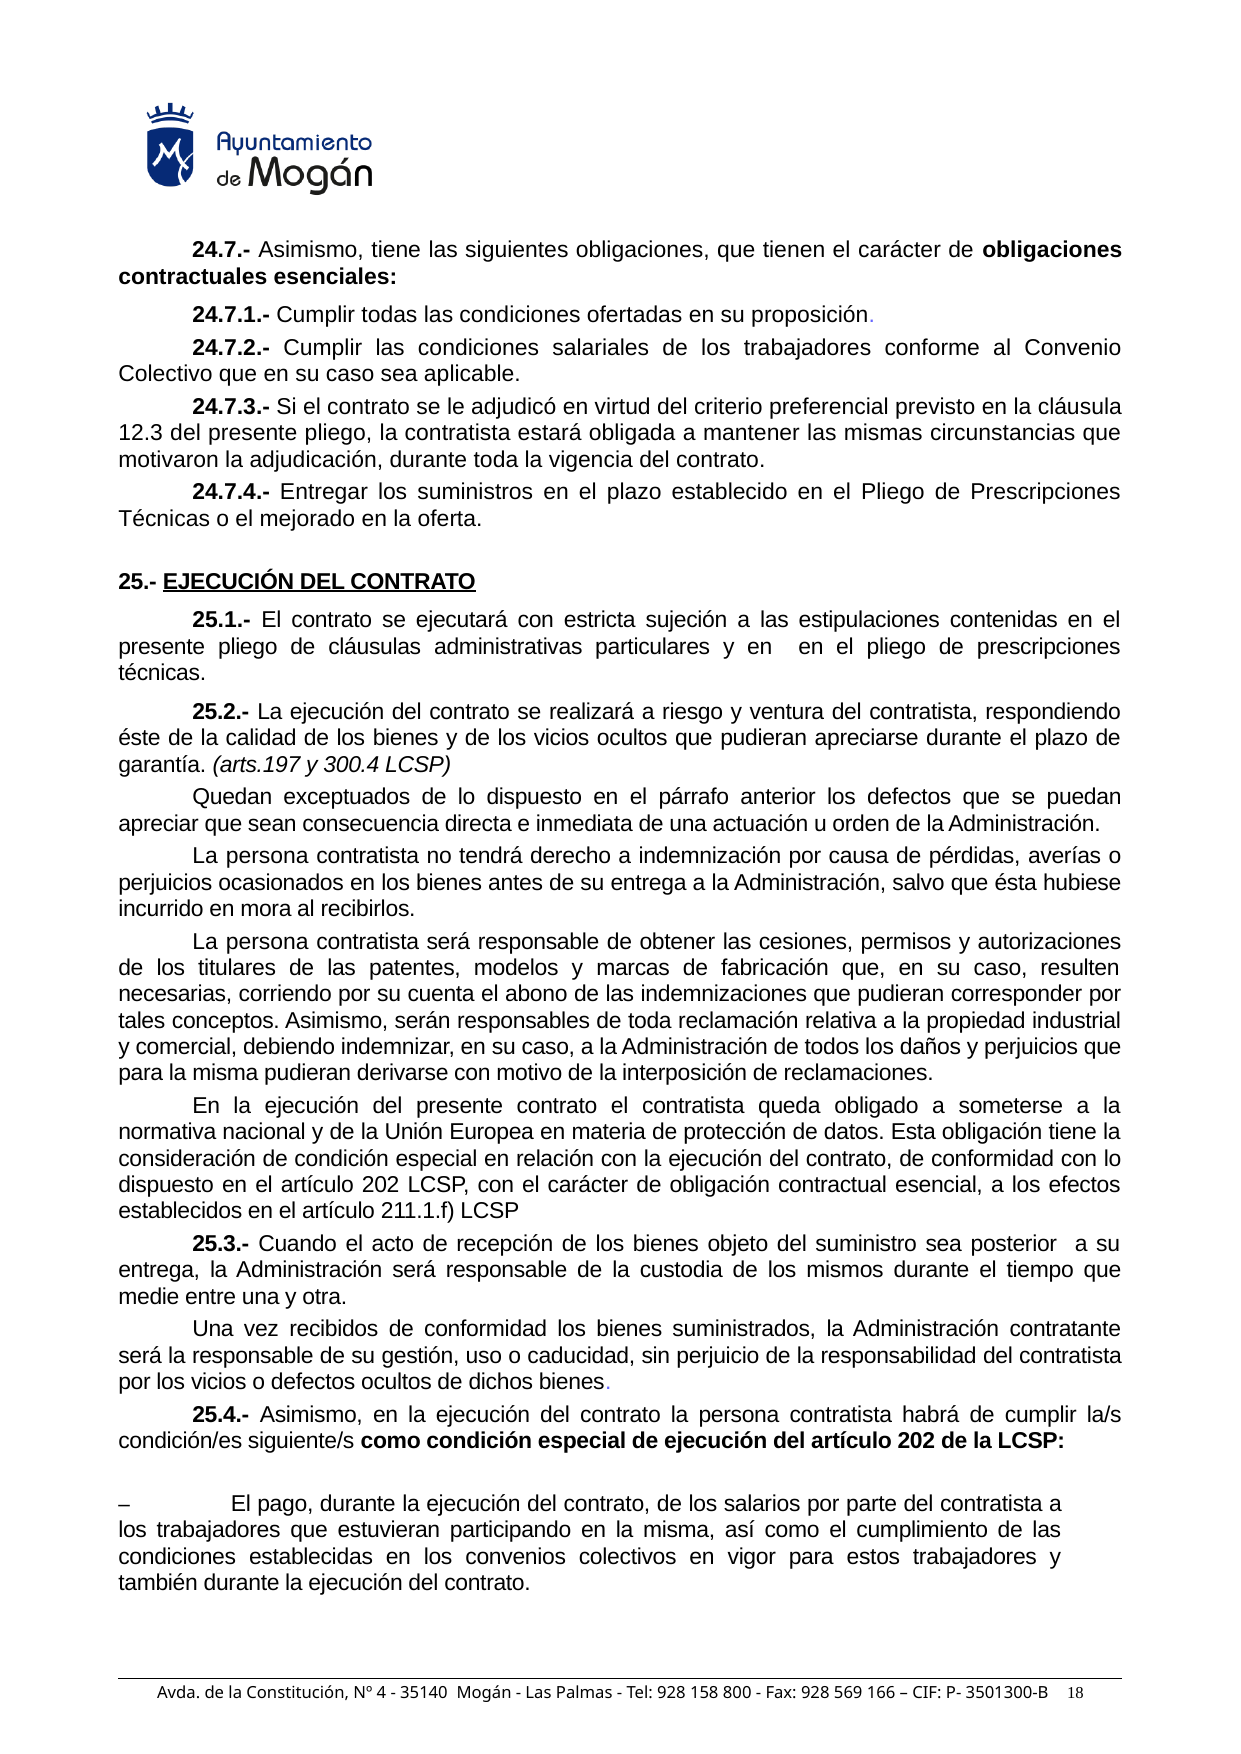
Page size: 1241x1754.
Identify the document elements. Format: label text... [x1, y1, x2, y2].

list El pago, durante la ejecución del contrato, de los salarios por parte del contratista a los trabajadores que estuvieran participando en la misma, así como el cumplimiento de las condiciones establecidas en los convenios colectivos en vigor para estos trabajadores y también durante la ejecución del contrato. [118, 1490, 1063, 1595]
text 25.1.- El contrato se ejecutará con estricta sujeción a las estipulaciones contenidas en el presente pliego de cláusulas administrativas particulares y en en el pliego de prescripciones técnicas. [118, 606, 1122, 686]
text 25.4.- Asimismo, en la ejecución del contrato la persona contratista habrá de cumplir la/s condición/es siguiente/s como condición especial de ejecución del artículo 202 de la LCSP: [118, 1401, 1122, 1453]
text 25.2.- La ejecución del contrato se realizará a riesgo y ventura del contratista, respondiendo éste de la calidad de los bienes y de los vicios ocultos que pudieran apreciarse durante el plazo de garantía. (arts.197 y 300.4 LCSP) [118, 698, 1122, 777]
text 25.3.- Cuando el acto de recepción de los bienes objeto del suministro sea posterior a su entrega, la Administración será responsable de la custodia de los mismos durante el tiempo que medie entre una y otra. [118, 1230, 1122, 1309]
picture [132, 81, 388, 213]
text 24.7.2.- Cumplir las condiciones salariales de los trabajadores conforme al Convenio Colectivo que en su caso sea aplicable. [118, 334, 1122, 387]
text Quedan exceptuados de lo dispuesto en el párrafo anterior los defectos que se puedan apreciar que sean consecuencia directa e inmediata de una actuación u orden de la Administración. [118, 783, 1122, 836]
text 25.- EJECUCIÓN DEL CONTRATO [118, 568, 1122, 594]
text 24.7.- Asimismo, tiene las siguientes obligaciones, que tienen el carácter de obligaciones contractuales esenciales: [118, 236, 1122, 289]
text 24.7.4.- Entregar los suministros en el plazo establecido en el Pliego de Prescripciones Técnicas o el mejorado en la oferta. [118, 478, 1122, 531]
text La persona contratista será responsable de obtener las cesiones, permisos y autorizaciones de los titulares de las patentes, modelos y marcas de fabricación que, en su caso, resulten necesarias, corriendo por su cuenta el abono de las indemnizaciones que pudieran corresponder por tales conceptos. Asimismo, serán responsables de toda reclamación relativa a la propiedad industrial y comercial, debiendo indemnizar, en su caso, a la Administración de todos los daños y perjuicios que para la misma pudieran derivarse con motivo de la interposición de reclamaciones. [118, 928, 1122, 1086]
text En la ejecución del presente contrato el contratista queda obligado a someterse a la normativa nacional y de la Unión Europea en materia de protección de datos. Esta obligación tiene la consideración de condición especial en relación con la ejecución del contrato, de conformidad con lo dispuesto en el artículo 202 LCSP, con el carácter de obligación contractual esencial, a los efectos establecidos en el artículo 211.1.f) LCSP [118, 1092, 1122, 1224]
text La persona contratista no tendrá derecho a indemnización por causa de pérdidas, averías o perjuicios ocasionados en los bienes antes de su entrega a la Administración, salvo que ésta hubiese incurrido en mora al recibirlos. [118, 842, 1122, 921]
text Una vez recibidos de conformidad los bienes suministrados, la Administración contratante será la responsable de su gestión, uso o caducidad, sin perjuicio de la responsabilidad del contratista por los vicios o defectos ocultos de dichos bienes. [118, 1315, 1122, 1394]
text 24.7.3.- Si el contrato se le adjudicó en virtud del criterio preferencial previsto en la cláusula 12.3 del presente pliego, la contratista estará obligada a mantener las mismas circunstancias que motivaron la adjudicación, durante toda la vigencia del contrato. [118, 393, 1122, 472]
text 24.7.1.- Cumplir todas las condiciones ofertadas en su proposición. [118, 301, 1122, 328]
